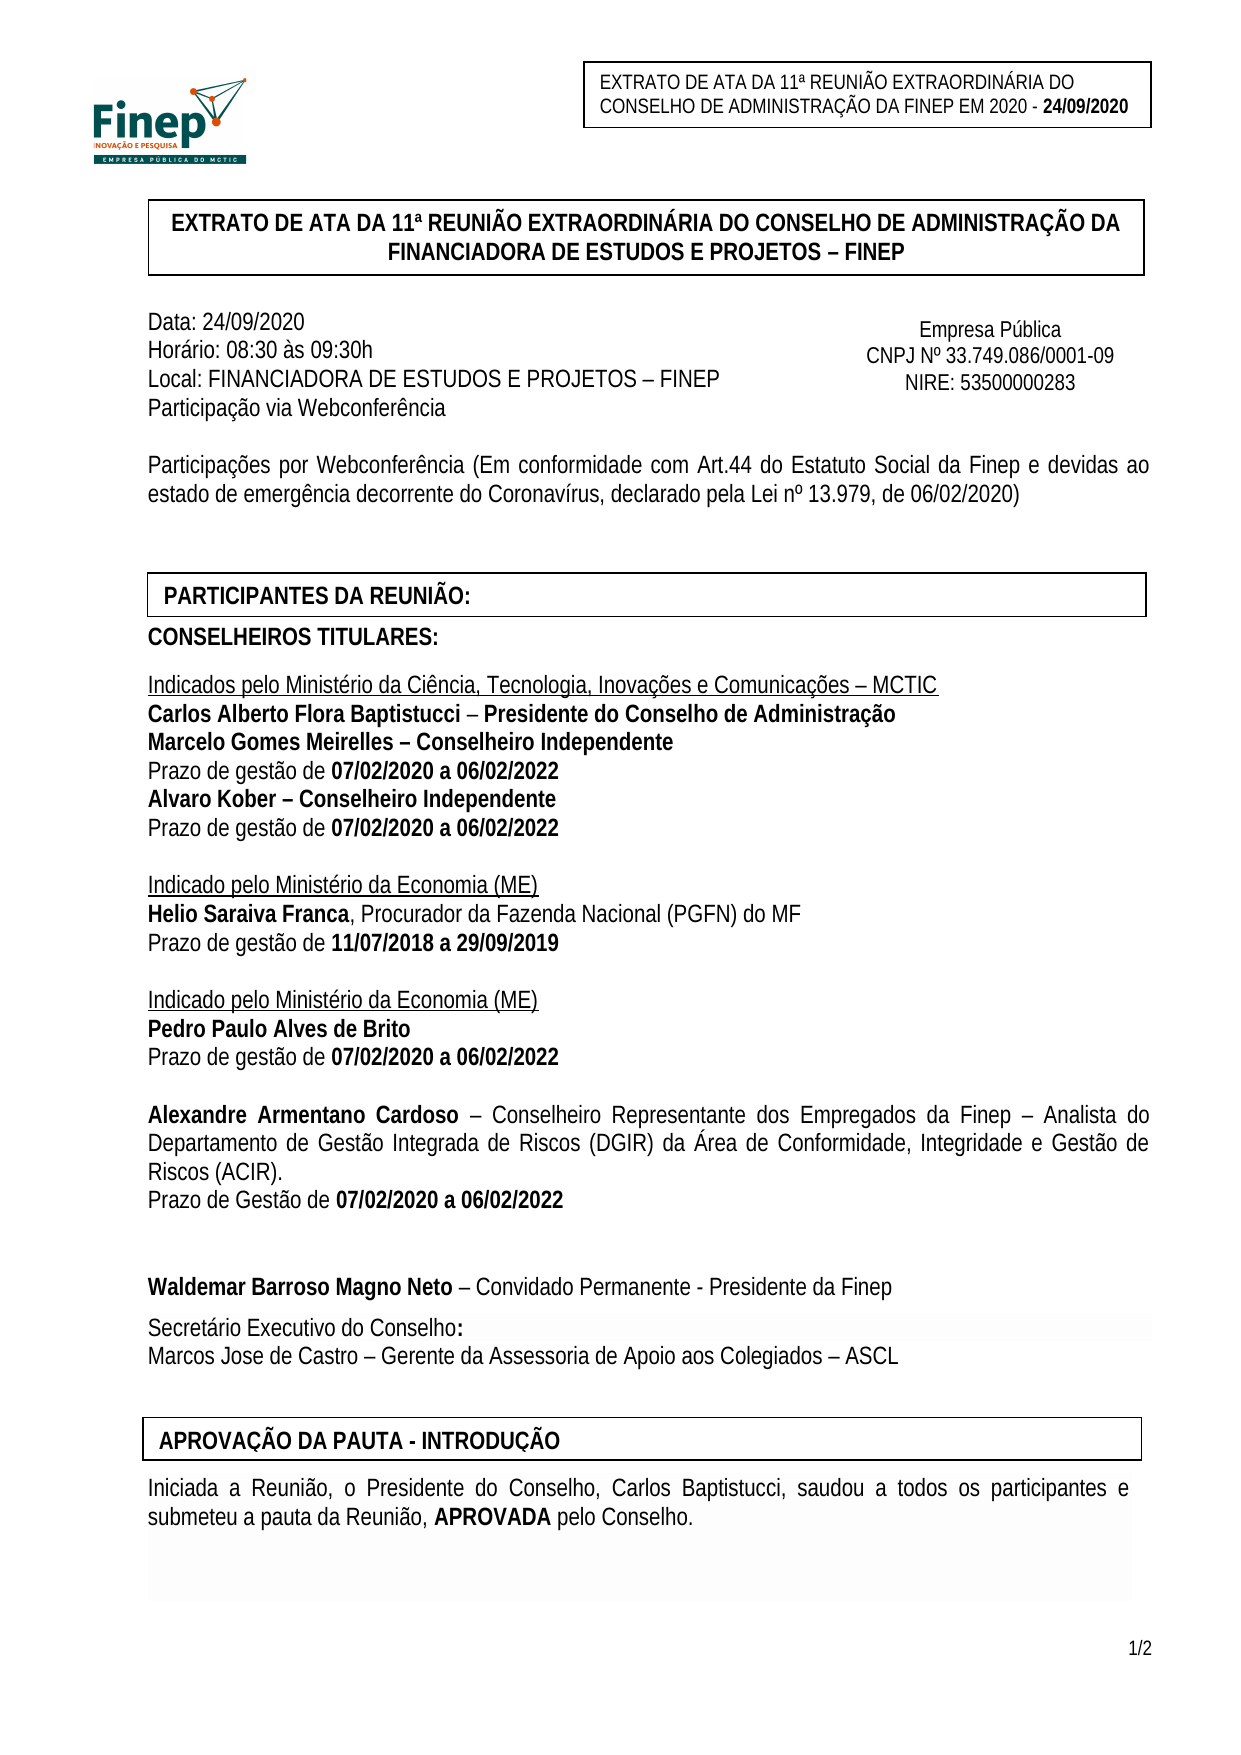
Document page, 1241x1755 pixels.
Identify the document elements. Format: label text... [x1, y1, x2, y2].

text Prazo de gestão de 11/07/2018 a 29/09/2019 [148, 928, 1152, 956]
text Horário: 08:30 às 09:30h [148, 335, 839, 364]
text [1141, 335, 1206, 364]
text Local: FINANCIADORA DE ESTUDOS E PROJETOS – FINEP [148, 364, 839, 393]
text Carlos Alberto Flora Baptistucci – Presidente do Conselho de Administração [148, 698, 1152, 727]
text Pedro Paulo Alves de Brito [148, 1014, 1152, 1042]
text CONSELHEIROS TITULARES: [148, 622, 1152, 651]
text Indicado pelo Ministério da Economia (ME) [148, 985, 1162, 1014]
text Participações por Webconferência (Em conformidade com Art.44 do Estatuto Social da Finep e devidas ao estado de emergência decorrente do Coronavírus, declarado pela Lei nº 13.979, de 06/02/2020) [148, 450, 1152, 507]
text Prazo de gestão de 07/02/2020 a 06/02/2022 [148, 1042, 1152, 1071]
text Waldemar Barroso Magno Neto – Convidado Permanente - Presidente da Finep [148, 1271, 1152, 1300]
text Empresa Pública [854, 316, 1126, 342]
text Indicados pelo Ministério da Ciência, Tecnologia, Inovações e Comunicações – MCTIC [148, 670, 1152, 698]
text Participação via Webconferência [148, 393, 1206, 421]
text Marcelo Gomes Meirelles – Conselheiro Independente [148, 727, 1152, 756]
text Alexandre Armentano Cardoso – Conselheiro Representante dos Empregados da Finep – Analista do Departamento de Gestão Integrada de Riscos (DGIR) da Área de Conformidade, Integridade e Gestão de Riscos (ACIR). [148, 1099, 1152, 1186]
text CNPJ Nº 33.749.086/0001-09 [854, 342, 1126, 369]
text APROVAÇÃO DA PAUTA - INTRODUÇÃO [159, 1426, 1126, 1452]
text PARTICIPANTES DA REUNIÃO: [163, 581, 1130, 608]
text Data: 24/09/2020 [148, 307, 1152, 414]
text Helio Saraiva Franca, Procurador da Fazenda Nacional (PGFN) do MF [148, 899, 1152, 928]
text Iniciada a Reunião, o Presidente do Conselho, Carlos Baptistucci, saudou a todos os participantes e submeteu a pauta da Reunião, APROVADA pelo Conselho. [148, 1473, 1132, 1531]
text Marcos Jose de Castro – Gerente da Assessoria de Apoio aos Colegiados – ASCL [148, 1341, 1162, 1370]
text Alvaro Kober – Conselheiro Independente [148, 784, 1152, 813]
text Indicado pelo Ministério da Economia (ME) [148, 870, 1162, 899]
text Prazo de gestão de 07/02/2020 a 06/02/2022 [148, 813, 1152, 842]
text EXTRATO DE ATA DA 11ª REUNIÃO EXTRAORDINÁRIA DO CONSELHO DE ADMINISTRAÇÃO DA FINANCIADORA DE ESTUDOS E PROJETOS – FINEP [164, 208, 1128, 266]
text Prazo de Gestão de 07/02/2020 a 06/02/2022 [148, 1186, 1152, 1214]
text [1141, 364, 1206, 393]
text Secretário Executivo do Conselho: [148, 1313, 1152, 1341]
text NIRE: 53500000283 [854, 369, 1126, 395]
text Prazo de gestão de 07/02/2020 a 06/02/2022 [148, 756, 1152, 784]
